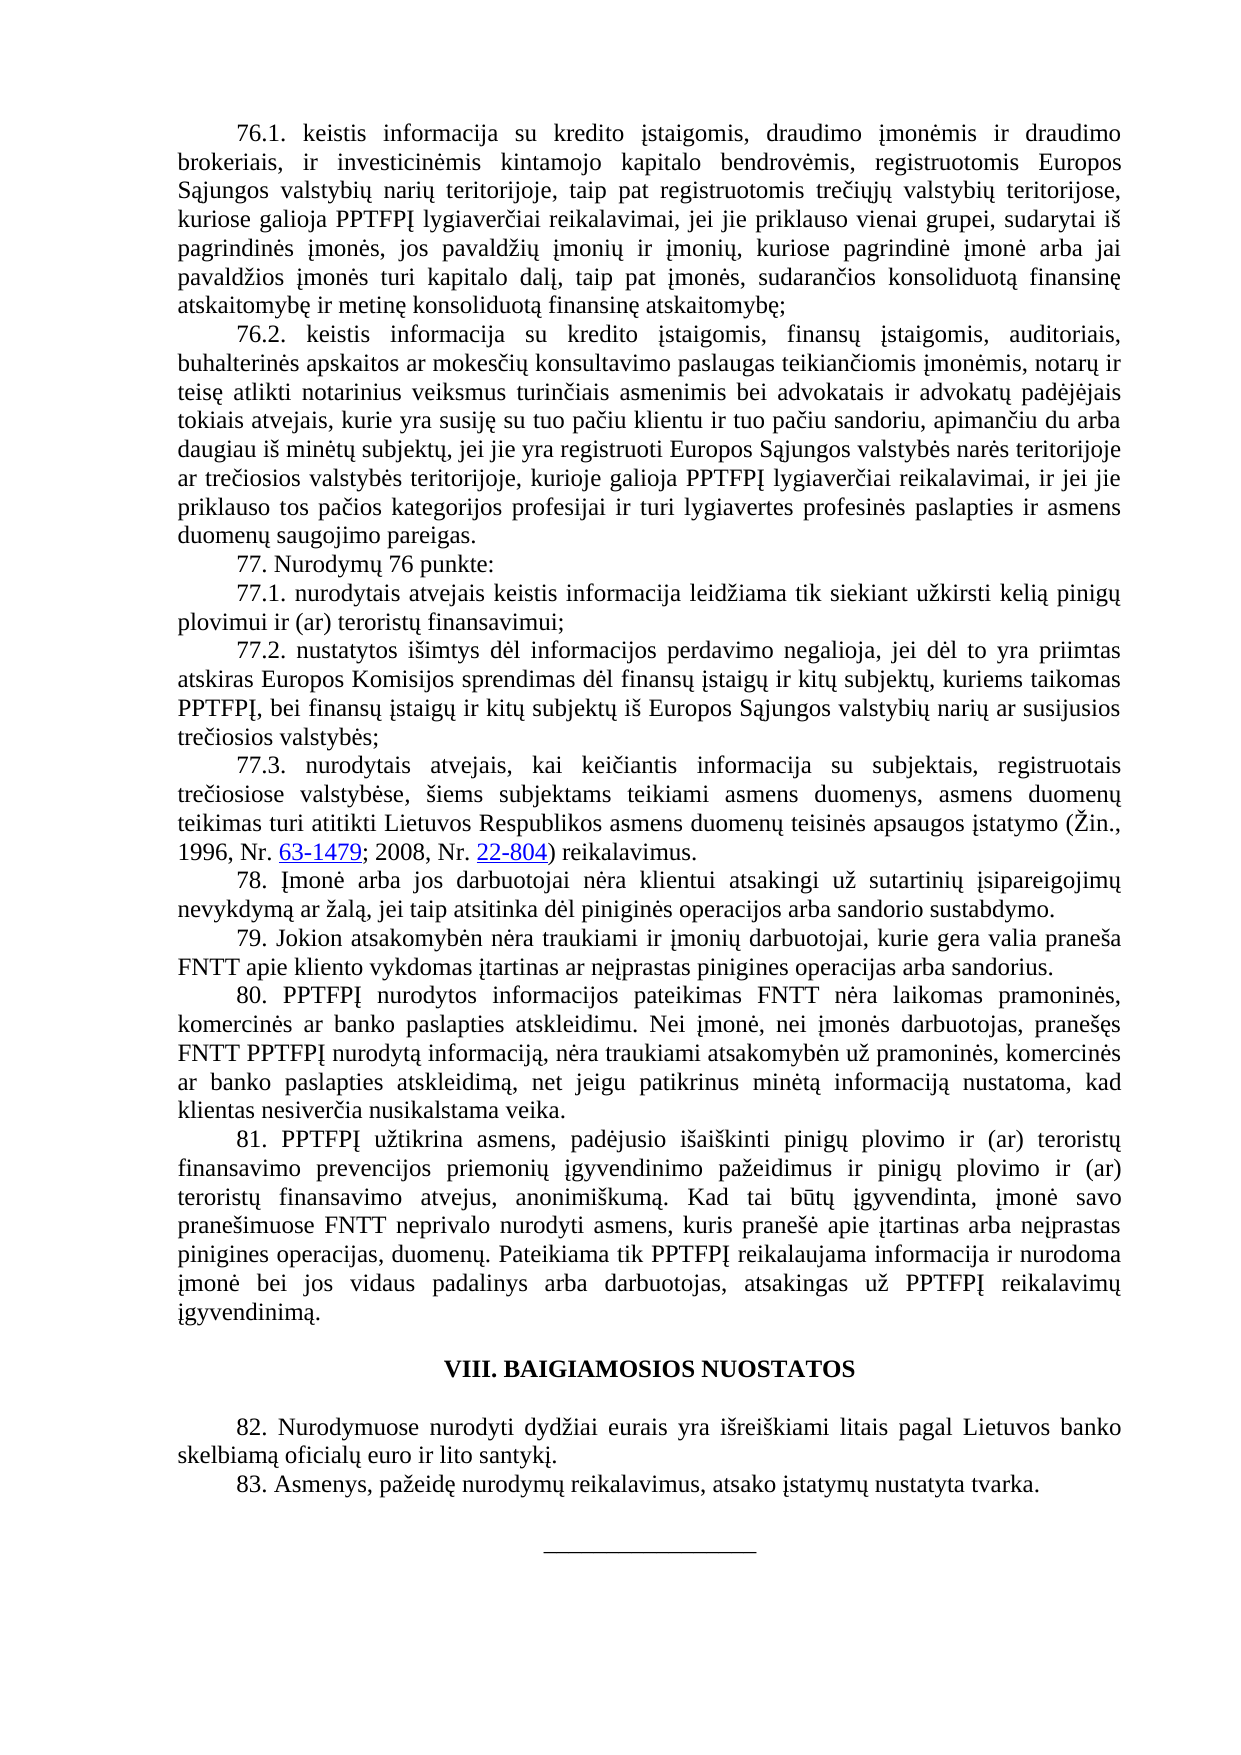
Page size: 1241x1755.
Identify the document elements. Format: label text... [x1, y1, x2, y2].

text 83. Asmenys, pažeidę nurodymų reikalavimus, atsako įstatymų nustatyta tvarka. [177, 1469, 1122, 1498]
text 77.3. nurodytais atvejais, kai keičiantis informacija su subjektais, registruotais trečiosiose valstybėse, šiems subjektams teikiami asmens duomenys, asmens duomenų teikimas turi atitikti Lietuvos Respublikos asmens duomenų teisinės apsaugos įstatymo (Žin., 1996, Nr. 63-1479; 2008, Nr. 22-804) reikalavimus. [177, 751, 1122, 866]
text _________________ [177, 1527, 1122, 1556]
text 77.1. nurodytais atvejais keistis informacija leidžiama tik siekiant užkirsti kelią pinigų plovimui ir (ar) teroristų finansavimui; [177, 578, 1122, 636]
text 76.2. keistis informacija su kredito įstaigomis, finansų įstaigomis, auditoriais, buhalterinės apskaitos ar mokesčių konsultavimo paslaugas teikiančiomis įmonėmis, notarų ir teisę atlikti notarinius veiksmus turinčiais asmenimis bei advokatais ir advokatų padėjėjais tokiais atvejais, kurie yra susiję su tuo pačiu klientu ir tuo pačiu sandoriu, apimančiu du arba daugiau iš minėtų subjektų, jei jie yra registruoti Europos Sąjungos valstybės narės teritorijoje ar trečiosios valstybės teritorijoje, kurioje galioja PPTFPĮ lygiaverčiai reikalavimai, ir jei jie priklauso tos pačios kategorijos profesijai ir turi lygiavertes profesinės paslapties ir asmens duomenų saugojimo pareigas. [177, 319, 1122, 549]
text 82. Nurodymuose nurodyti dydžiai eurais yra išreiškiami litais pagal Lietuvos banko skelbiamą oficialų euro ir lito santykį. [177, 1412, 1122, 1469]
text 77.2. nustatytos išimtys dėl informacijos perdavimo negalioja, jei dėl to yra priimtas atskiras Europos Komisijos sprendimas dėl finansų įstaigų ir kitų subjektų, kuriems taikomas PPTFPĮ, bei finansų įstaigų ir kitų subjektų iš Europos Sąjungos valstybių narių ar susijusios trečiosios valstybės; [177, 636, 1122, 751]
text 77. Nurodymų 76 punkte: [177, 549, 1122, 578]
text 76.1. keistis informacija su kredito įstaigomis, draudimo įmonėmis ir draudimo brokeriais, ir investicinėmis kintamojo kapitalo bendrovėmis, registruotomis Europos Sąjungos valstybių narių teritorijoje, taip pat registruotomis trečiųjų valstybių teritorijose, kuriose galioja PPTFPĮ lygiaverčiai reikalavimai, jei jie priklauso vienai grupei, sudarytai iš pagrindinės įmonės, jos pavaldžių įmonių ir įmonių, kuriose pagrindinė įmonė arba jai pavaldžios įmonės turi kapitalo dalį, taip pat įmonės, sudarančios konsoliduotą finansinę atskaitomybę ir metinę konsoliduotą finansinę atskaitomybę; [177, 118, 1122, 319]
text VIII. BAIGIAMOSIOS NUOSTATOS [177, 1354, 1122, 1383]
text 79. Jokion atsakomybėn nėra traukiami ir įmonių darbuotojai, kurie gera valia praneša FNTT apie kliento vykdomas įtartinas ar neįprastas pinigines operacijas arba sandorius. [177, 923, 1122, 981]
text 78. Įmonė arba jos darbuotojai nėra klientui atsakingi už sutartinių įsipareigojimų nevykdymą ar žalą, jei taip atsitinka dėl piniginės operacijos arba sandorio sustabdymo. [177, 866, 1122, 923]
text 81. PPTFPĮ užtikrina asmens, padėjusio išaiškinti pinigų plovimo ir (ar) teroristų finansavimo prevencijos priemonių įgyvendinimo pažeidimus ir pinigų plovimo ir (ar) teroristų finansavimo atvejus, anonimiškumą. Kad tai būtų įgyvendinta, įmonė savo pranešimuose FNTT neprivalo nurodyti asmens, kuris pranešė apie įtartinas arba neįprastas pinigines operacijas, duomenų. Pateikiama tik PPTFPĮ reikalaujama informacija ir nurodoma įmonė bei jos vidaus padalinys arba darbuotojas, atsakingas už PPTFPĮ reikalavimų įgyvendinimą. [177, 1124, 1122, 1326]
text 80. PPTFPĮ nurodytos informacijos pateikimas FNTT nėra laikomas pramoninės, komercinės ar banko paslapties atskleidimu. Nei įmonė, nei įmonės darbuotojas, pranešęs FNTT PPTFPĮ nurodytą informaciją, nėra traukiami atsakomybėn už pramoninės, komercinės ar banko paslapties atskleidimą, net jeigu patikrinus minėtą informaciją nustatoma, kad klientas nesiverčia nusikalstama veika. [177, 981, 1122, 1124]
